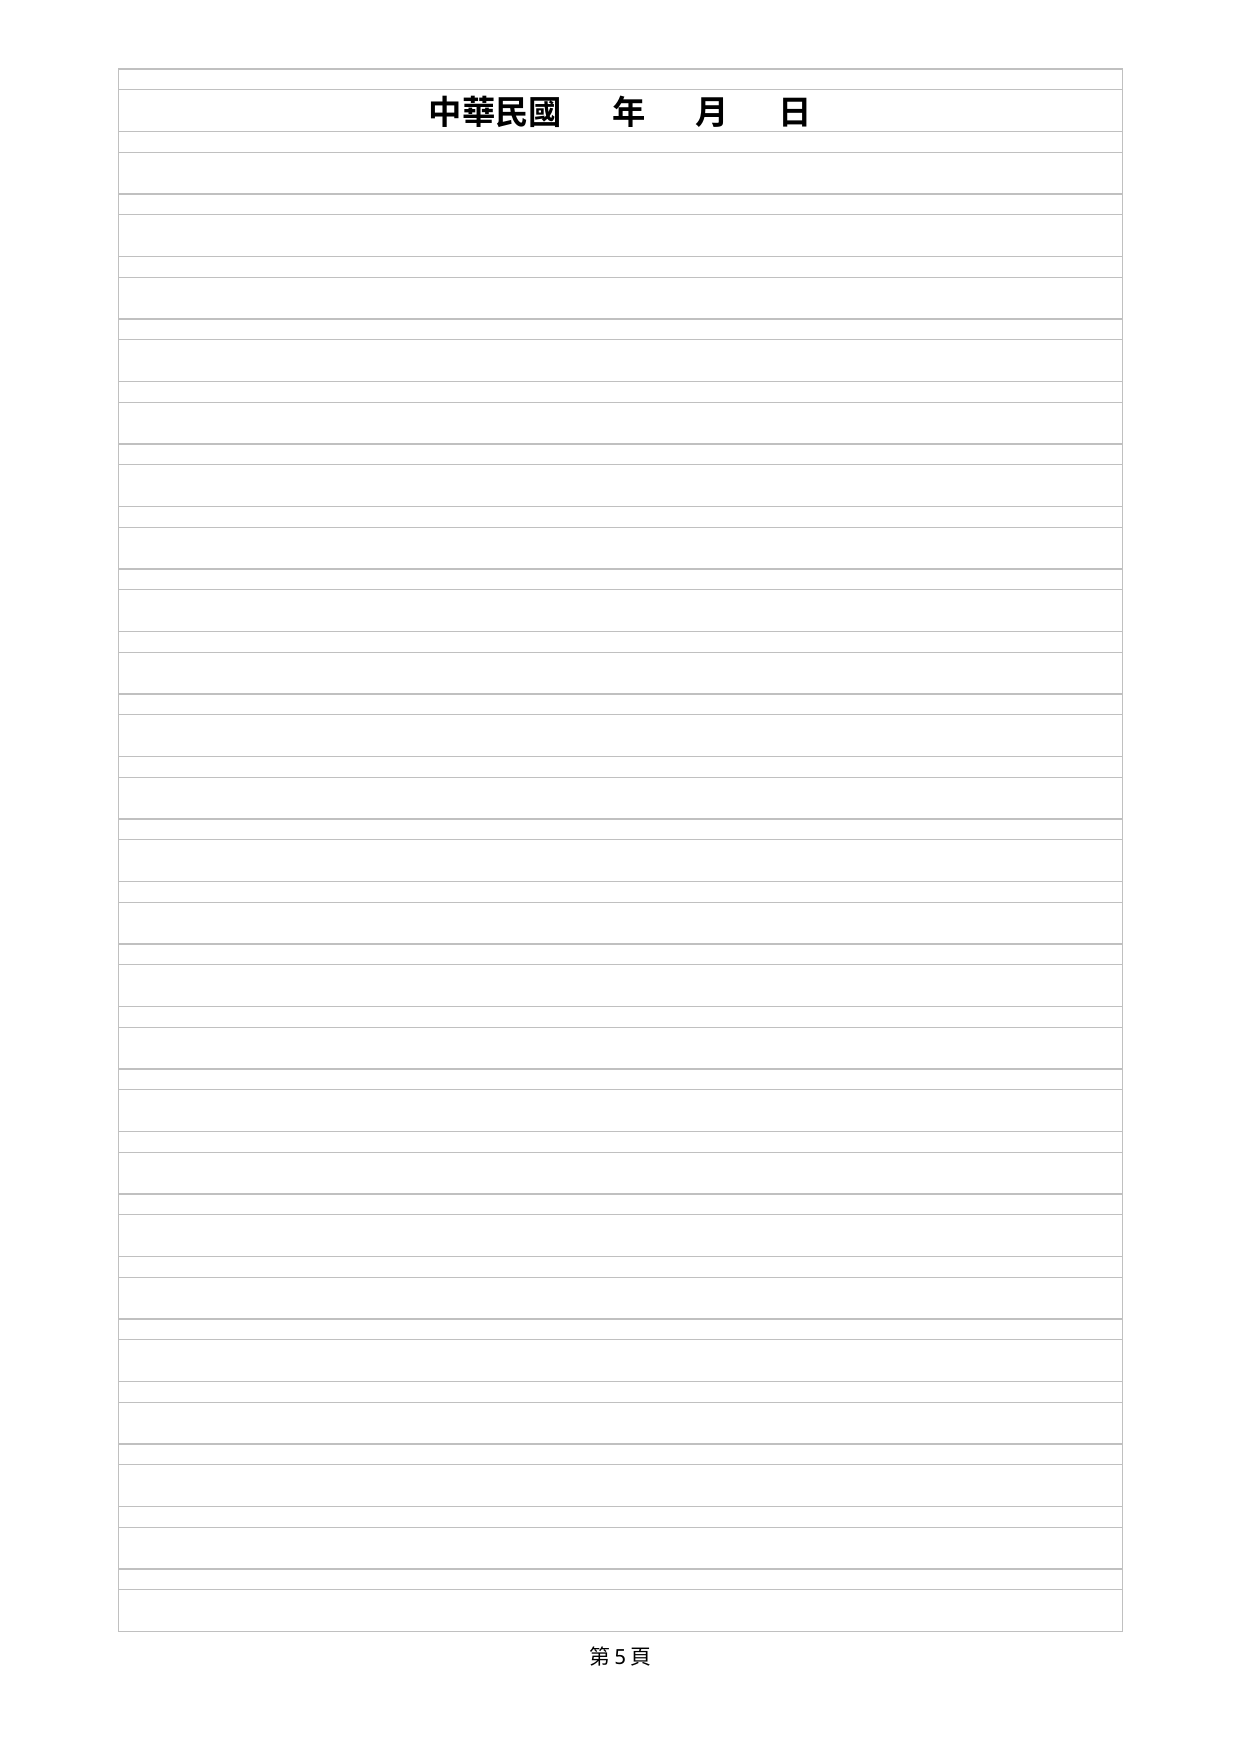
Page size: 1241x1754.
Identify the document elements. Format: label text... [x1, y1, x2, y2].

text [119, 70, 1122, 89]
text 中華民國 年 月 日 [119, 90, 1122, 131]
